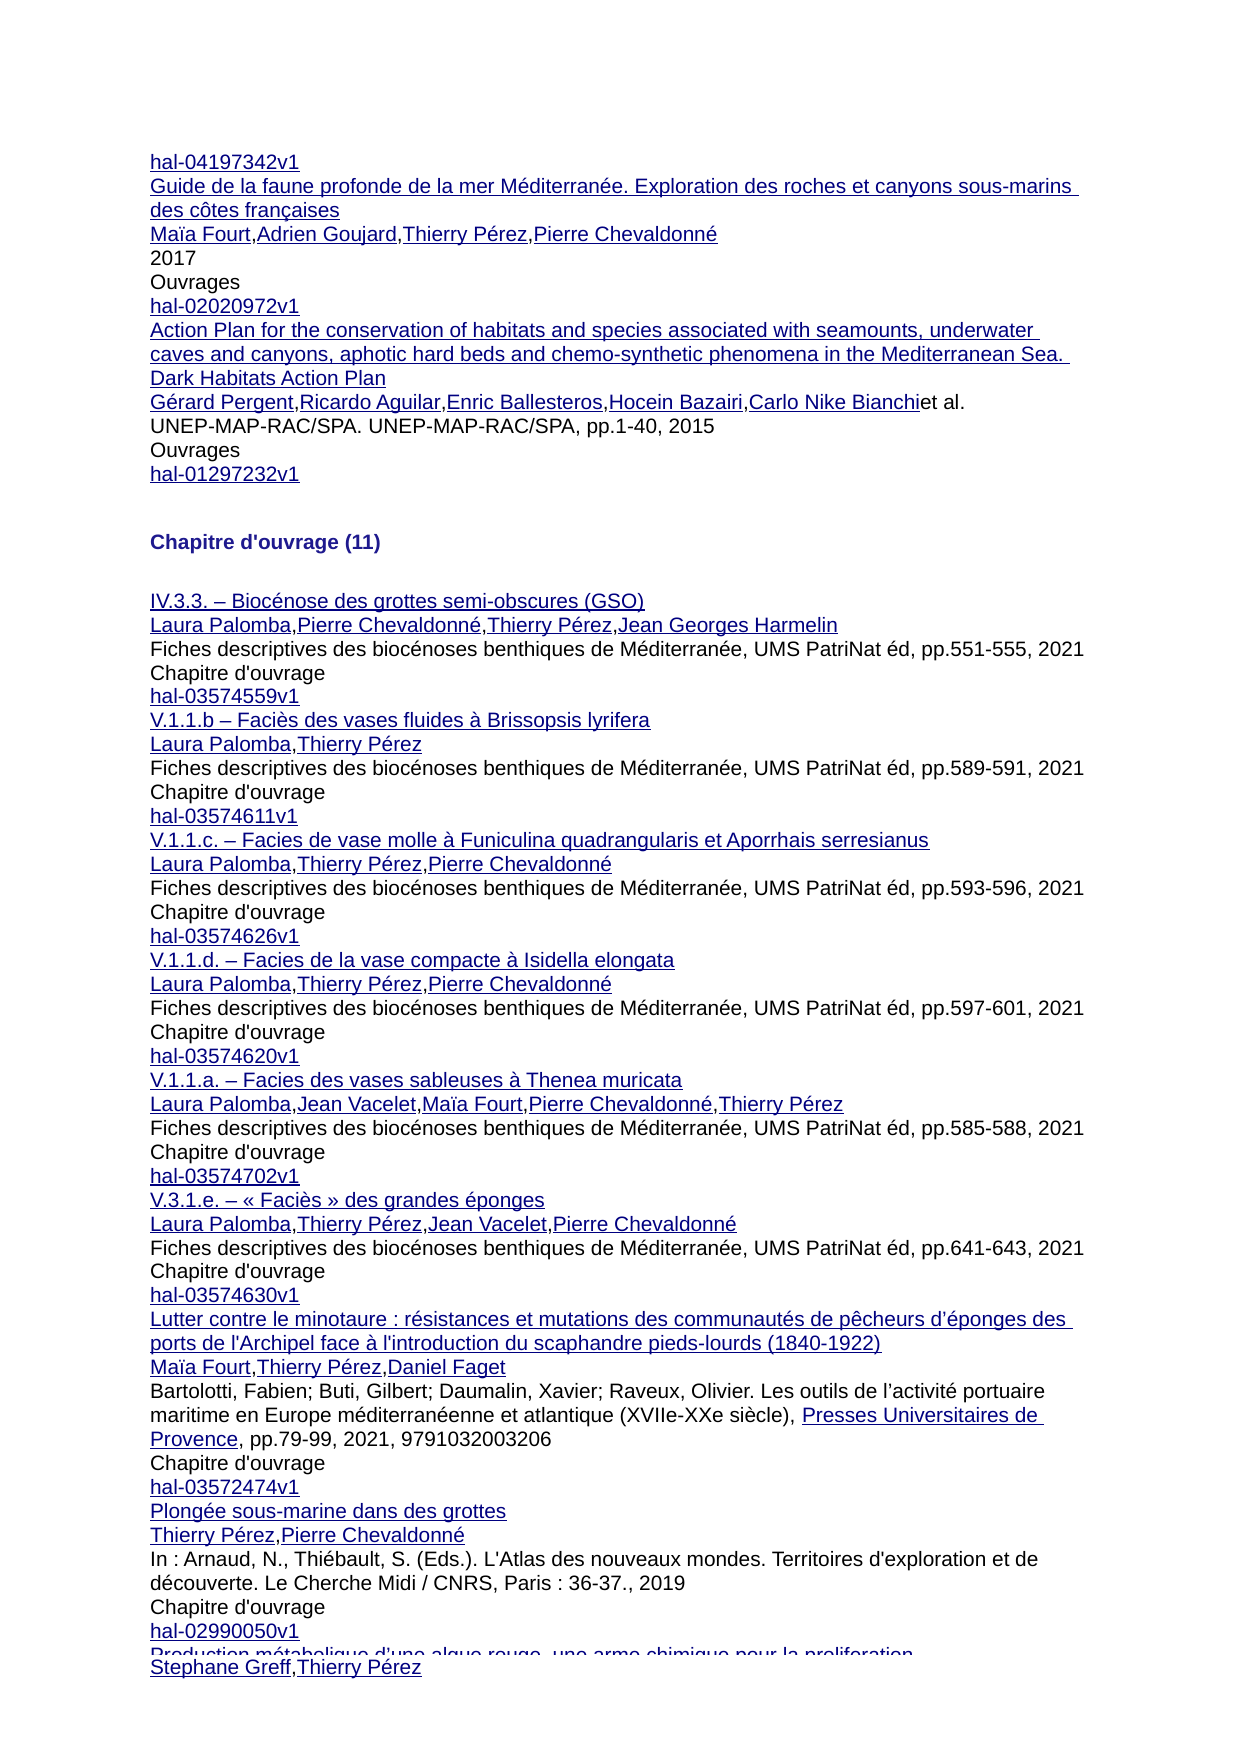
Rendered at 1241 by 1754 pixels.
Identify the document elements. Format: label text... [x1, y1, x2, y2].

table_cell V.1.1.a. – Facies des vases sableuses à Thenea muricata Laura Palomba,Jean Vacelet,Maïa Fourt,Pierre Chevaldonné,Thierry Pérez Fiches descriptives des biocénoses benthiques de Méditerranée, UMS PatriNat éd, pp.585-588, 2021 Chapitre d'ouvrage hal-03574702v1 [150, 1068, 1090, 1187]
table_cell Lutter contre le minotaure : résistances et mutations des communautés de pêcheurs d’éponges des ports de l'Archipel face à l'introduction du scaphandre pieds-lourds (1840-1922) Maïa Fourt,Thierry Pérez,Daniel Faget Bartolotti, Fabien; Buti, Gilbert; Daumalin, Xavier; Raveux, Olivier. Les outils de l’activité portuaire maritime en Europe méditerranéenne et atlantique (XVIIe-XXe siècle), Presses Universitaires de Provence, pp.79-99, 2021, 9791032003206 Chapitre d'ouvrage hal-03572474v1 [150, 1307, 1090, 1499]
subtitle Chapitre d'ouvrage (11) [150, 530, 1090, 554]
table_cell V.1.1.c. – Facies de vase molle à Funiculina quadrangularis et Aporrhais serresianus Laura Palomba,Thierry Pérez,Pierre Chevaldonné Fiches descriptives des biocénoses benthiques de Méditerranée, UMS PatriNat éd, pp.593-596, 2021 Chapitre d'ouvrage hal-03574626v1 [150, 828, 1090, 948]
table_cell Production métabolique d’une algue rouge, une arme chimique pour la proliferation Stephane Greff,Thierry Pérez [150, 1643, 1090, 1679]
table_cell V.1.1.d. – Facies de la vase compacte à Isidella elongata Laura Palomba,Thierry Pérez,Pierre Chevaldonné Fiches descriptives des biocénoses benthiques de Méditerranée, UMS PatriNat éd, pp.597-601, 2021 Chapitre d'ouvrage hal-03574620v1 [150, 948, 1090, 1068]
table_cell V.1.1.b – Faciès des vases fluides à Brissopsis lyrifera Laura Palomba,Thierry Pérez Fiches descriptives des biocénoses benthiques de Méditerranée, UMS PatriNat éd, pp.589-591, 2021 Chapitre d'ouvrage hal-03574611v1 [150, 708, 1090, 828]
table_cell Les Echos logiques Thierry Dutoit,Thierry Gauquelin,Thierry Pérez,Thierry Tatoni Actes Sud, pp.128, 2023, 978-2-330-17608-2 Ouvrages hal-04197342v1 [150, 150, 1090, 174]
table_cell Action Plan for the conservation of habitats and species associated with seamounts, underwater caves and canyons, aphotic hard beds and chemo-synthetic phenomena in the Mediterranean Sea. Dark Habitats Action Plan Gérard Pergent,Ricardo Aguilar,Enric Ballesteros,Hocein Bazairi,Carlo Nike Bianchiet al. UNEP-MAP-RAC/SPA. UNEP-MAP-RAC/SPA, pp.1-40, 2015 Ouvrages hal-01297232v1 [150, 318, 1090, 485]
table_cell V.3.1.e. – « Faciès » des grandes éponges Laura Palomba,Thierry Pérez,Jean Vacelet,Pierre Chevaldonné Fiches descriptives des biocénoses benthiques de Méditerranée, UMS PatriNat éd, pp.641-643, 2021 Chapitre d'ouvrage hal-03574630v1 [150, 1188, 1090, 1307]
table_cell Plongée sous-marine dans des grottes Thierry Pérez,Pierre Chevaldonné In : Arnaud, N., Thiébault, S. (Eds.). L'Atlas des nouveaux mondes. Territoires d'exploration et de découverte. Le Cherche Midi / CNRS, Paris : 36-37., 2019 Chapitre d'ouvrage hal-02990050v1 [150, 1499, 1090, 1643]
table_cell Guide de la faune profonde de la mer Méditerranée. Exploration des roches et canyons sous-marins des côtes françaises Maïa Fourt,Adrien Goujard,Thierry Pérez,Pierre Chevaldonné 2017 Ouvrages hal-02020972v1 [150, 174, 1090, 318]
table_header IV.3.3. – Biocénose des grottes semi-obscures (GSO) Laura Palomba,Pierre Chevaldonné,Thierry Pérez,Jean Georges Harmelin Fiches descriptives des biocénoses benthiques de Méditerranée, UMS PatriNat éd, pp.551-555, 2021 Chapitre d'ouvrage hal-03574559v1 [150, 589, 1090, 708]
